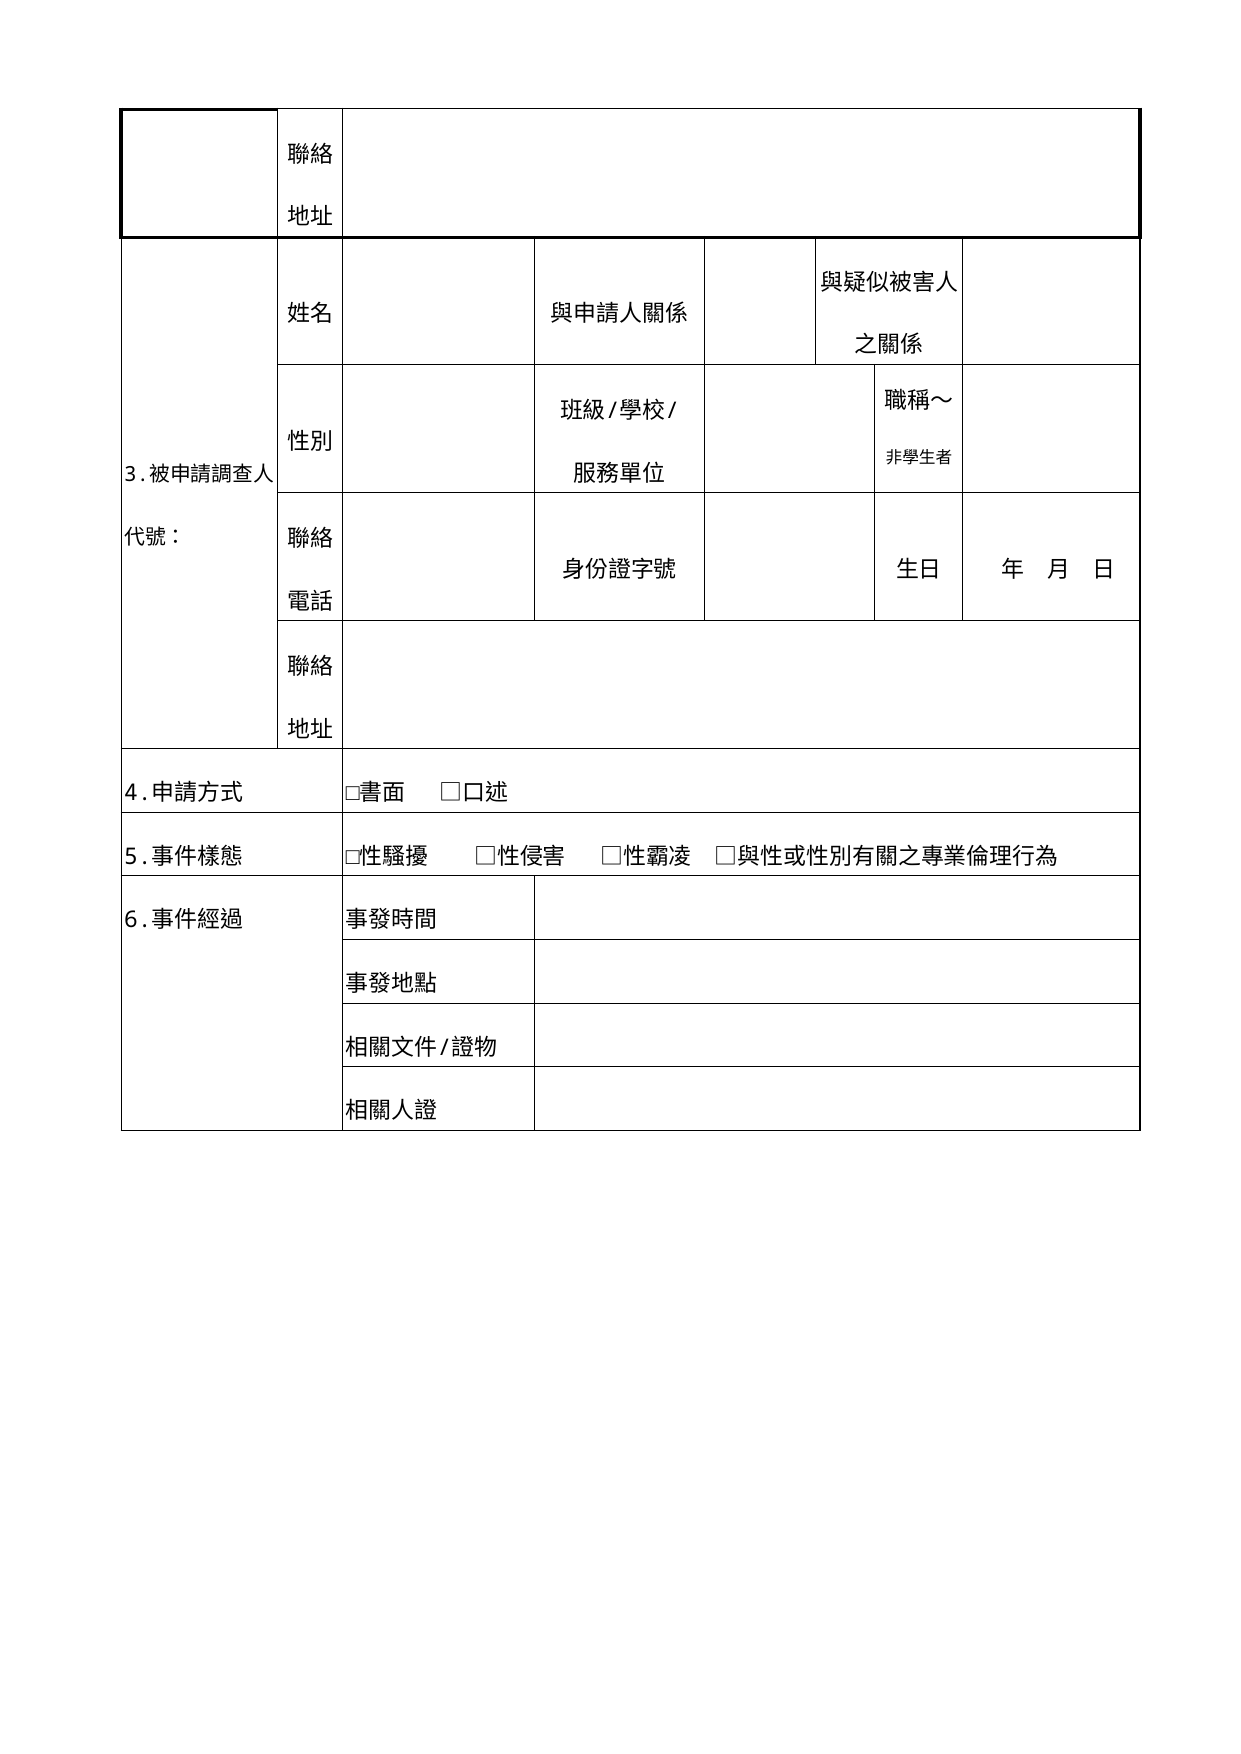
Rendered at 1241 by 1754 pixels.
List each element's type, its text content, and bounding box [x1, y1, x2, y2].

table_cell [705, 493, 874, 620]
table_cell 班級/學校/ 服務單位 [535, 365, 704, 492]
table_cell 事發地點 [343, 940, 534, 1002]
table_cell 聯絡地址 [278, 109, 342, 236]
table_cell [705, 365, 874, 492]
table_cell 與疑似被害人之關係 [816, 239, 962, 364]
table_cell 相關人證 [343, 1067, 534, 1129]
table_cell 3.被申請調查人 代號： [122, 239, 277, 748]
table_cell [535, 876, 1139, 939]
table_cell □性騷擾 □性侵害 □性霸凌 □與性或性別有關之專業倫理行為 [343, 813, 1139, 875]
table_cell 身份證字號 [535, 493, 704, 620]
table_cell 事發時間 [343, 876, 534, 939]
table_cell 性別 [278, 365, 342, 492]
table_cell □書面 □口述 [343, 749, 1139, 812]
table_cell 5.事件樣態 [122, 813, 342, 875]
table_cell 生日 [875, 493, 962, 620]
table_cell 聯絡地址 [278, 621, 342, 748]
table_cell 職稱～ 非學生者 [875, 365, 962, 492]
table_cell [123, 111, 277, 236]
table_cell 與申請人關係 [535, 239, 704, 364]
table_cell 相關文件/證物 [343, 1004, 534, 1066]
table_cell [705, 239, 815, 364]
table_cell [535, 940, 1139, 1002]
table_cell 姓名 [278, 239, 342, 364]
table_cell 聯絡電話 [278, 493, 342, 620]
table_cell [343, 621, 1139, 748]
table_cell [343, 365, 534, 492]
table_cell [963, 365, 1139, 492]
table_cell 4.申請方式 [122, 749, 342, 812]
table_cell [343, 493, 534, 620]
table_cell 6.事件經過 [122, 876, 342, 1129]
table_cell [535, 1067, 1139, 1129]
table_cell [343, 239, 534, 364]
table_cell [343, 109, 1138, 236]
table_cell [963, 239, 1139, 364]
table_cell 年 月 日 [963, 493, 1139, 620]
table_cell [535, 1004, 1139, 1066]
